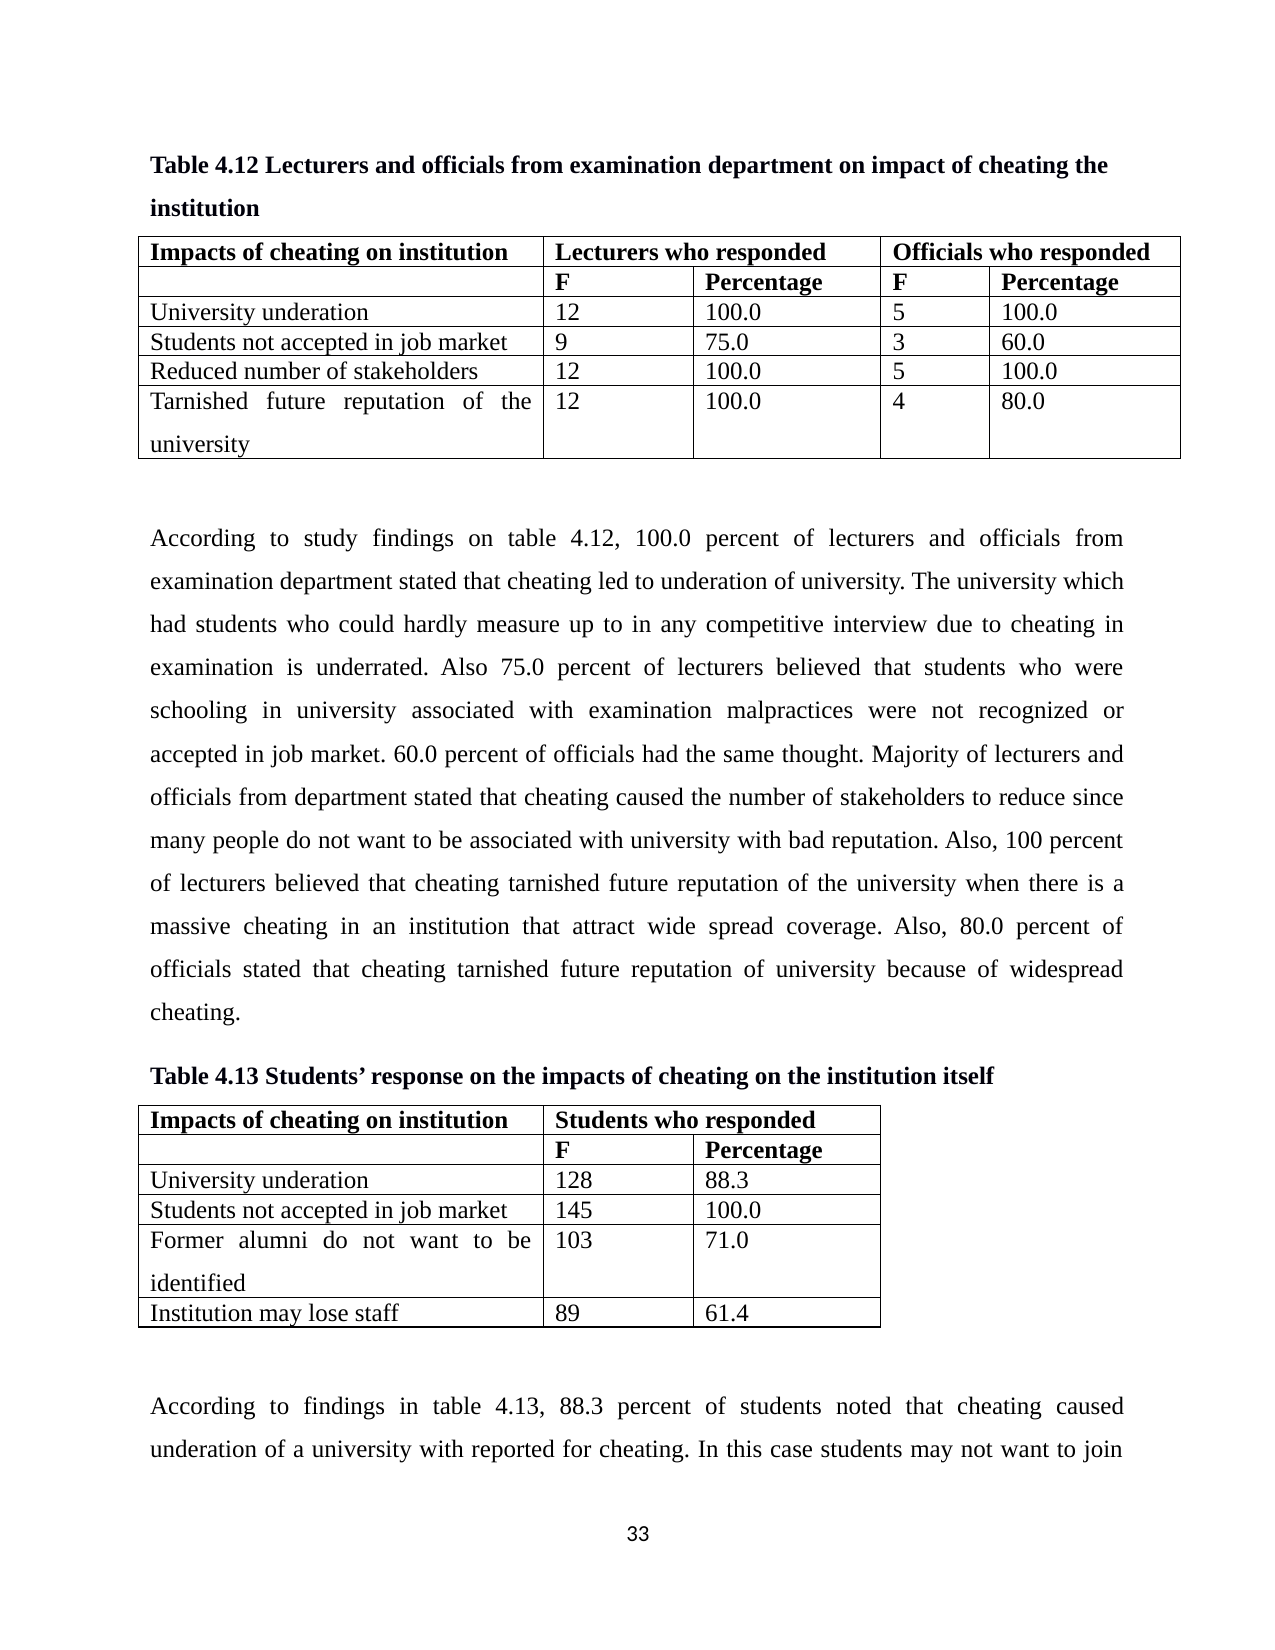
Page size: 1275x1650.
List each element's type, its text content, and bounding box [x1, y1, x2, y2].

table_cell Institution may lose staff [139, 1298, 543, 1326]
table_cell 88.3 [694, 1165, 880, 1194]
table_cell 100.0 [990, 356, 1180, 385]
table_header Impacts of cheating on institution [139, 1106, 543, 1134]
table_cell University underation [139, 1165, 543, 1194]
table_cell 71.0 [694, 1225, 880, 1297]
table_cell 60.0 [990, 327, 1180, 355]
table_cell Students not accepted in job market [139, 1195, 543, 1224]
table_cell [139, 267, 543, 296]
table_cell 12 [544, 386, 693, 458]
table_cell 5 [881, 356, 989, 385]
table_header Students who responded [544, 1106, 880, 1134]
table_header Impacts of cheating on institution [139, 237, 543, 266]
table_cell 100.0 [694, 1195, 880, 1224]
table_cell 100.0 [694, 386, 880, 458]
table_cell 4 [881, 386, 989, 458]
table_cell F [881, 267, 989, 296]
subtitle Table 4.13 Students’ response on the impacts of cheating on the institution itself [150, 1061, 1125, 1090]
table_cell Percentage [694, 1135, 880, 1164]
table_cell [139, 1135, 543, 1164]
table_cell 80.0 [990, 386, 1180, 458]
table_cell Students not accepted in job market [139, 327, 543, 355]
table_cell 89 [544, 1298, 693, 1326]
table_cell 5 [881, 297, 989, 326]
table_cell University underation [139, 297, 543, 326]
table_cell 12 [544, 356, 693, 385]
table_cell 61.4 [694, 1298, 880, 1326]
table_cell Tarnished future reputation of the university [139, 386, 543, 458]
table_cell F [544, 1135, 693, 1164]
subtitle Table 4.12 Lecturers and officials from examination department on impact of cheating the institution [150, 150, 1125, 222]
table_cell Percentage [990, 267, 1180, 296]
table_cell Percentage [694, 267, 880, 296]
table_cell 100.0 [694, 356, 880, 385]
table_cell 3 [881, 327, 989, 355]
table_cell 103 [544, 1225, 693, 1297]
table_header Officials who responded [881, 237, 1180, 266]
table_cell 100.0 [990, 297, 1180, 326]
table_cell Former alumni do not want to be identified [139, 1225, 543, 1297]
table_cell 75.0 [694, 327, 880, 355]
text According to findings in table 4.13, 88.3 percent of students noted that cheating caused underation of a university with reported for cheating. In this case students may not want to join [150, 1391, 1125, 1463]
table_header Lecturers who responded [544, 237, 880, 266]
table_cell 12 [544, 297, 693, 326]
table_cell 9 [544, 327, 693, 355]
text According to study findings on table 4.12, 100.0 percent of lecturers and officials from examination department stated that cheating led to underation of university. The university which had students who could hardly measure up to in any competitive interview due to cheating in examination is underrated. Also 75.0 percent of lecturers believed that students who were schooling in university associated with examination malpractices were not recognized or accepted in job market. 60.0 percent of officials had the same thought. Majority of lecturers and officials from department stated that cheating caused the number of stakeholders to reduce since many people do not want to be associated with university with bad reputation. Also, 100 percent of lecturers believed that cheating tarnished future reputation of the university when there is a massive cheating in an institution that attract wide spread coverage. Also, 80.0 percent of officials stated that cheating tarnished future reputation of university because of widespread cheating. [150, 523, 1125, 1026]
table_cell F [544, 267, 693, 296]
table_cell Reduced number of stakeholders [139, 356, 543, 385]
table_cell 145 [544, 1195, 693, 1224]
table_cell 100.0 [694, 297, 880, 326]
table_cell 128 [544, 1165, 693, 1194]
